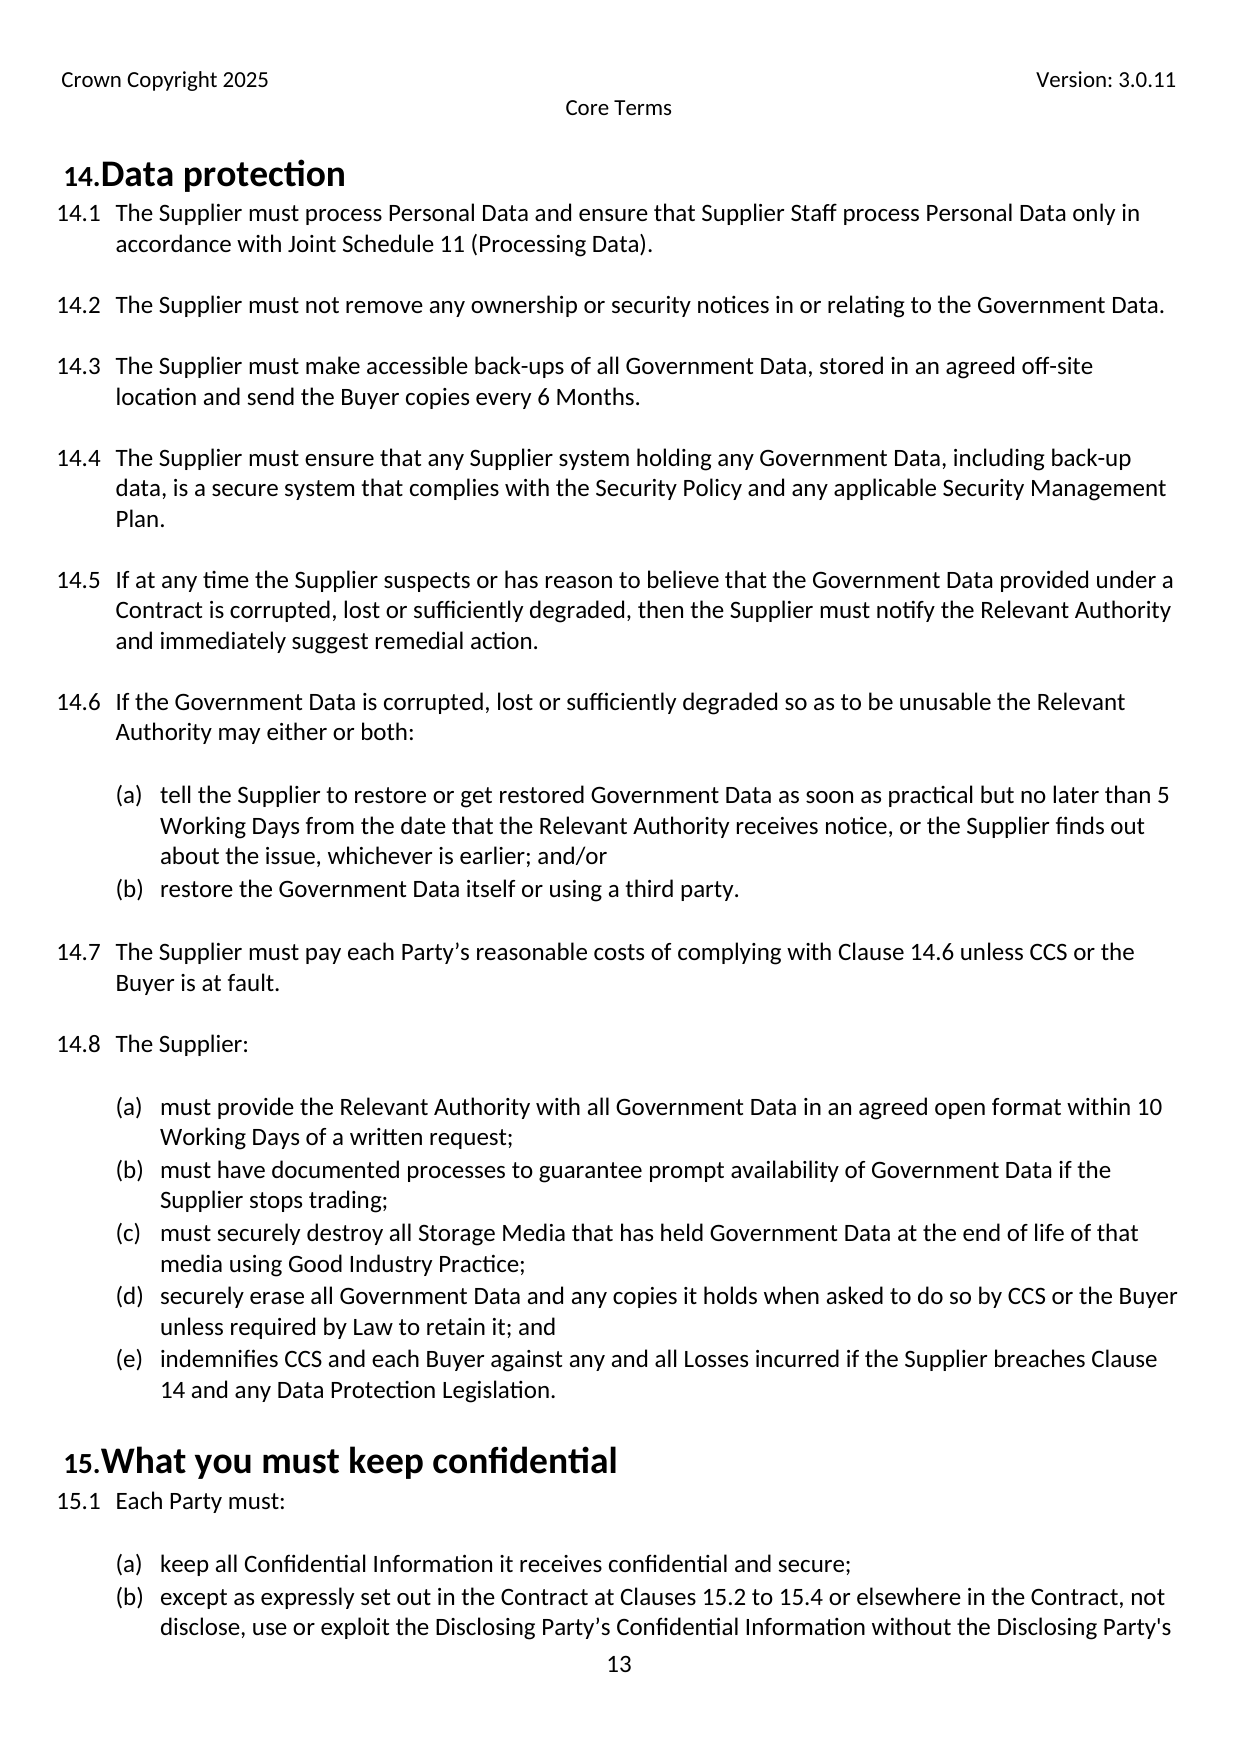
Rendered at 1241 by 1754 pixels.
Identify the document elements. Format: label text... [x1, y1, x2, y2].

list If at any time the Supplier suspects or has reason to believe that the Government Data provided under a Contract is corrupted, lost or sufficiently degraded, then the Supplier must notify the Relevant Authority and immediately suggest remedial action. [56, 564, 1181, 655]
list If the Government Data is corrupted, lost or sufficiently degraded so as to be unusable the Relevant Authority may either or both: [56, 686, 1181, 777]
list The Supplier must pay each Party’s reasonable costs of complying with Clause 14.6 unless CCS or the Buyer is at fault. [56, 936, 1181, 997]
list The Supplier must ensure that any Supplier system holding any Government Data, including back-up data, is a secure system that complies with the Security Policy and any applicable Security Management Plan. [56, 442, 1181, 533]
list must securely destroy all Storage Media that has held Government Data at the end of life of that media using Good Industry Practice; [115, 1217, 1181, 1278]
list restore the Government Data itself or using a third party. [115, 873, 1181, 934]
subtitle What you must keep confidential [63, 1437, 1181, 1483]
list must provide the Relevant Authority with all Government Data in an agreed open format within 10 Working Days of a written request; [115, 1091, 1181, 1152]
list tell the Supplier to restore or get restored Government Data as soon as practical but no later than 5 Working Days from the date that the Relevant Authority receives notice, or the Supplier finds out about the issue, whichever is earlier; and/or [115, 779, 1181, 871]
list must have documented processes to guarantee prompt availability of Government Data if the Supplier stops trading; [115, 1154, 1181, 1215]
list The Supplier must process Personal Data and ensure that Supplier Staff process Personal Data only in accordance with Joint Schedule 11 (Processing Data). [56, 197, 1181, 258]
list The Supplier: [56, 1028, 1181, 1089]
list Each Party must: [56, 1485, 1181, 1546]
list The Supplier must make accessible back-ups of all Government Data, stored in an agreed off-site location and send the Buyer copies every 6 Months. [56, 350, 1181, 411]
subtitle Data protection [63, 149, 1181, 195]
list except as expressly set out in the Contract at Clauses 15.2 to 15.4 or elsewhere in the Contract, not disclose, use or exploit the Disclosing Party’s Confidential Information without the Disclosing Party's [115, 1581, 1181, 1642]
list The Supplier must not remove any ownership or security notices in or relating to the Government Data. [56, 289, 1181, 350]
list keep all Confidential Information it receives confidential and secure; [115, 1548, 1181, 1579]
list indemnifies CCS and each Buyer against any and all Losses incurred if the Supplier breaches Clause 14 and any Data Protection Legislation. [115, 1343, 1181, 1404]
list securely erase all Government Data and any copies it holds when asked to do so by CCS or the Buyer unless required by Law to retain it; and [115, 1280, 1181, 1341]
